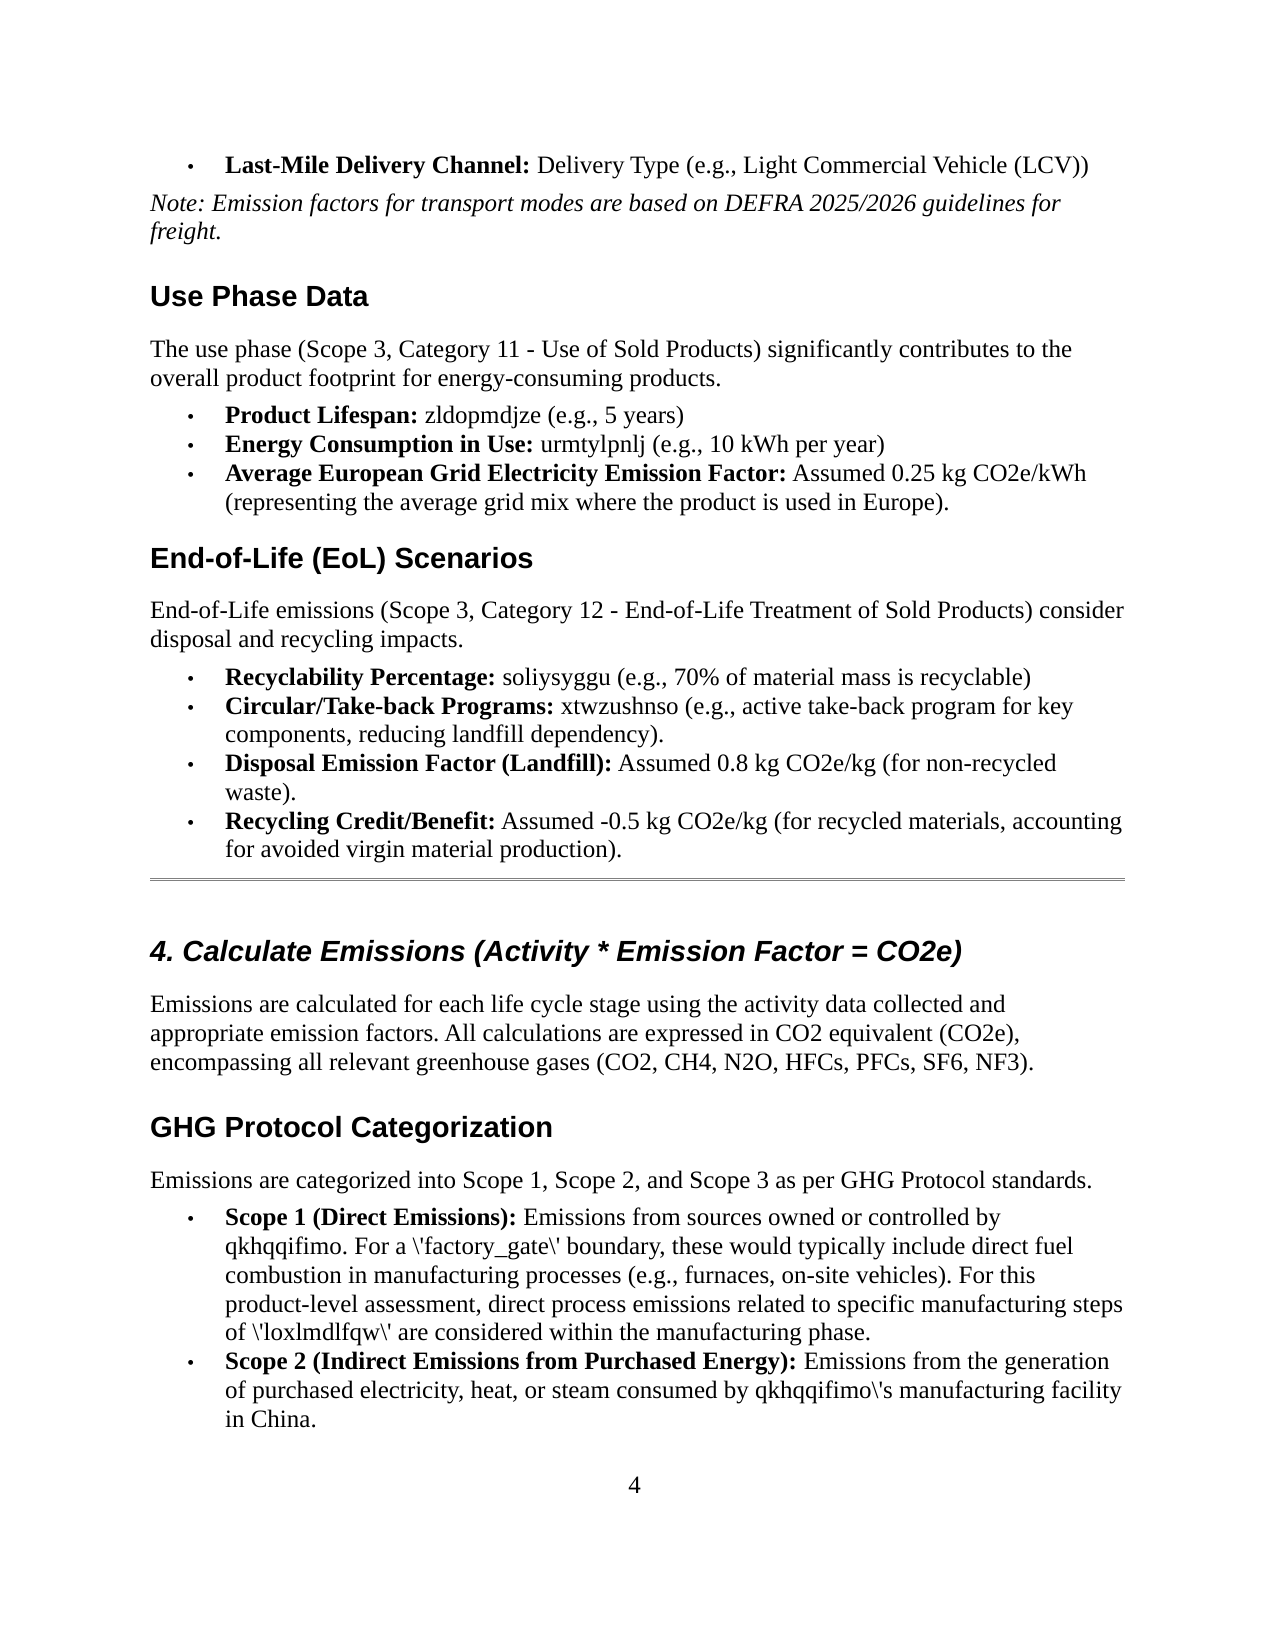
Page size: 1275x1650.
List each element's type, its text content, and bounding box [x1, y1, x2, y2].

list Scope 1 (Direct Emissions): Emissions from sources owned or controlled by qkhqqifimo. For a \'factory_gate\' boundary, these would typically include direct fuel combustion in manufacturing processes (e.g., furnaces, on-site vehicles). For this product-level assessment, direct process emissions related to specific manufacturing steps of \'loxlmdlfqw\' are considered within the manufacturing phase. [187, 1202, 1125, 1346]
list Average European Grid Electricity Emission Factor: Assumed 0.25 kg CO2e/kWh (representing the average grid mix where the product is used in Europe). [187, 458, 1125, 516]
list Circular/Take-back Programs: xtwzushnso (e.g., active take-back program for key components, reducing landfill dependency). [187, 691, 1125, 748]
text Emissions are categorized into Scope 1, Scope 2, and Scope 3 as per GHG Protocol standards. [150, 1165, 1125, 1193]
text End-of-Life emissions (Scope 3, Category 12 - End-of-Life Treatment of Sold Products) consider disposal and recycling impacts. [150, 596, 1125, 653]
list Recycling Credit/Benefit: Assumed -0.5 kg CO2e/kg (for recycled materials, accounting for avoided virgin material production). [187, 806, 1125, 863]
subtitle GHG Protocol Categorization [150, 1110, 1125, 1143]
text The use phase (Scope 3, Category 11 - Use of Sold Products) significantly contributes to the overall product footprint for energy-consuming products. [150, 334, 1125, 392]
subtitle 4. Calculate Emissions (Activity * Emission Factor = CO2e) [150, 934, 1125, 968]
text Note: Emission factors for transport modes are based on DEFRA 2025/2026 guidelines for freight. [150, 188, 1125, 245]
subtitle Use Phase Data [150, 279, 1125, 313]
list Energy Consumption in Use: urmtylpnlj (e.g., 10 kWh per year) [187, 429, 1125, 458]
list Last-Mile Delivery Channel: Delivery Type (e.g., Light Commercial Vehicle (LCV)) [187, 150, 1125, 179]
list Recyclability Percentage: soliysyggu (e.g., 70% of material mass is recyclable) [187, 662, 1125, 691]
list Scope 2 (Indirect Emissions from Purchased Energy): Emissions from the generation of purchased electricity, heat, or steam consumed by qkhqqifimo\'s manufacturing facility in China. [187, 1346, 1125, 1432]
text Emissions are calculated for each life cycle stage using the activity data collected and appropriate emission factors. All calculations are expressed in CO2 equivalent (CO2e), encompassing all relevant greenhouse gases (CO2, CH4, N2O, HFCs, PFCs, SF6, NF3). [150, 989, 1125, 1076]
list Disposal Emission Factor (Landfill): Assumed 0.8 kg CO2e/kg (for non-recycled waste). [187, 748, 1125, 806]
subtitle End-of-Life (EoL) Scenarios [150, 541, 1125, 574]
list Product Lifespan: zldopmdjze (e.g., 5 years) [187, 401, 1125, 429]
